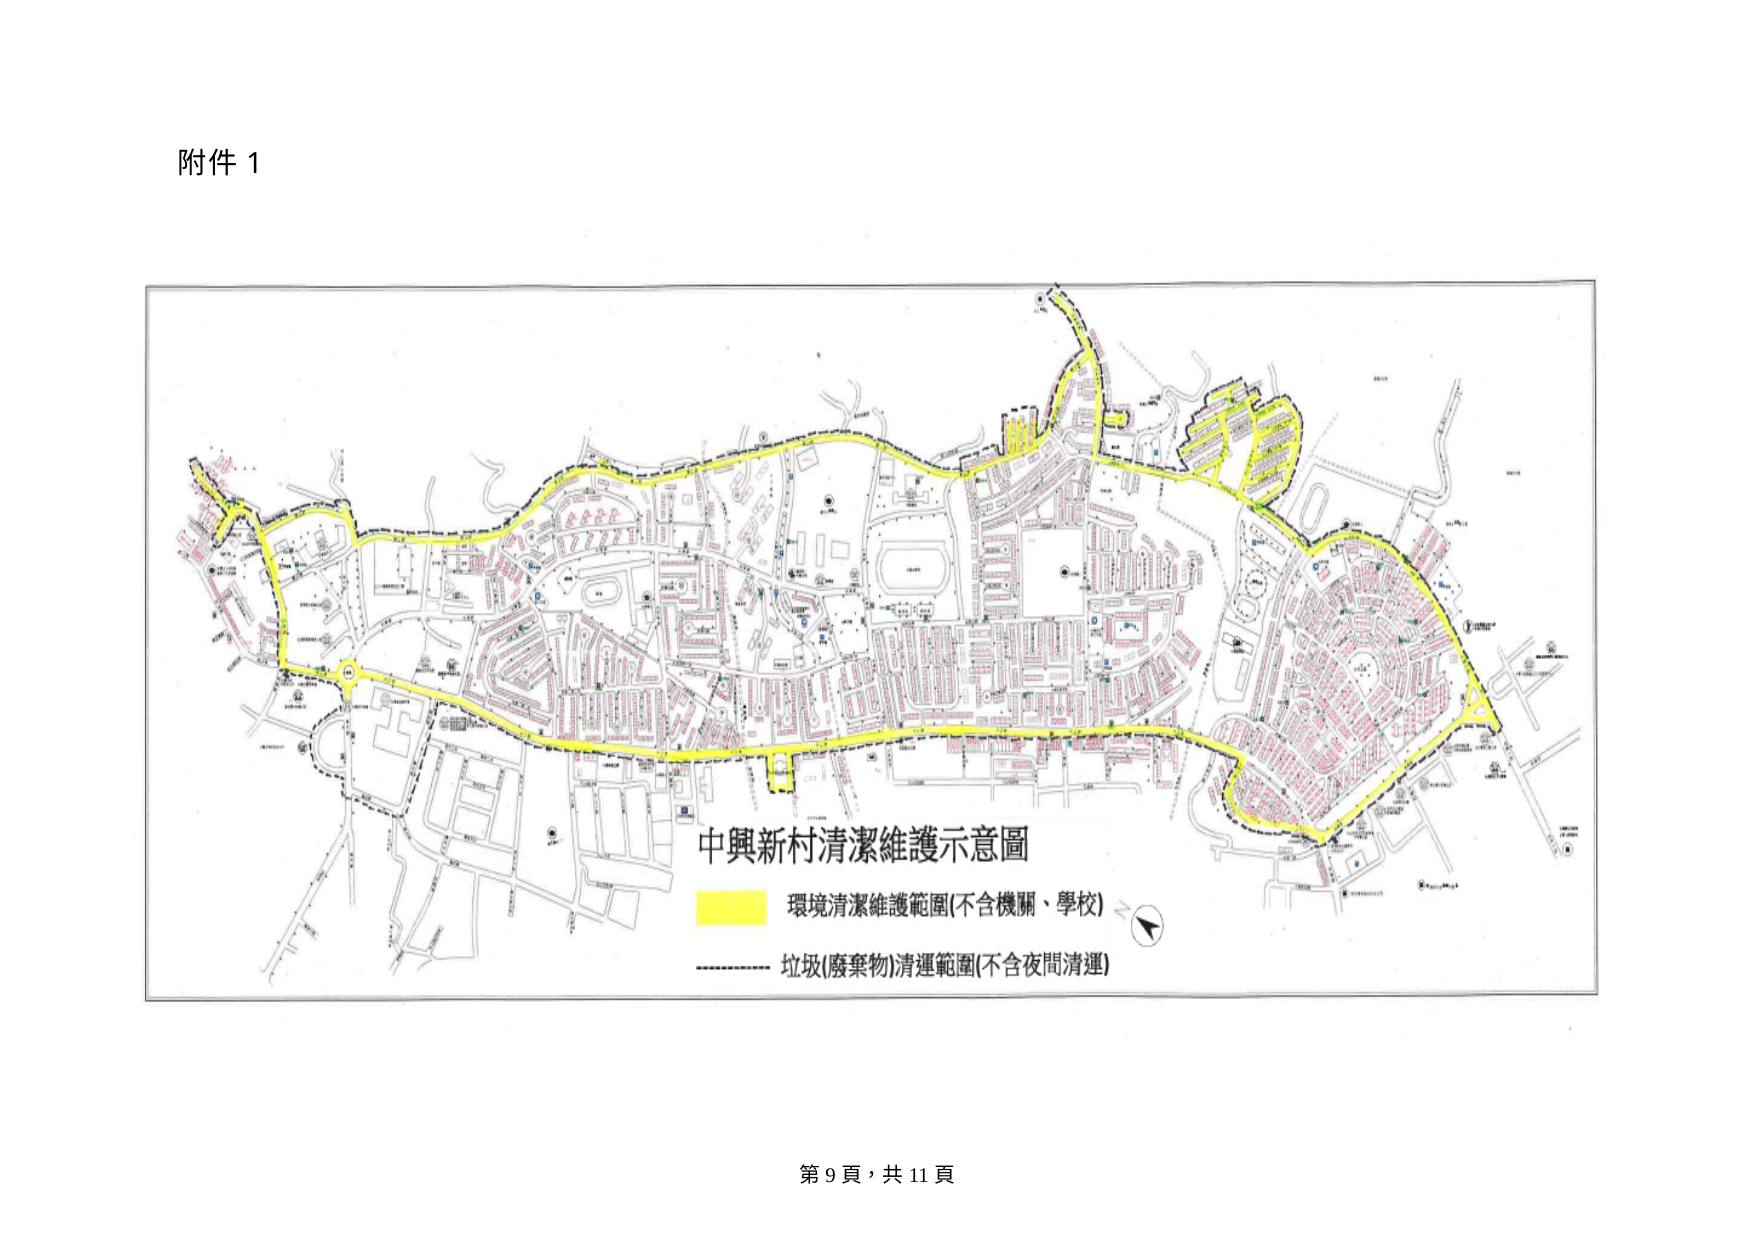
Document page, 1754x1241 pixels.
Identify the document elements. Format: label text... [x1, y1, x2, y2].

text 附件1 [177, 139, 1606, 182]
